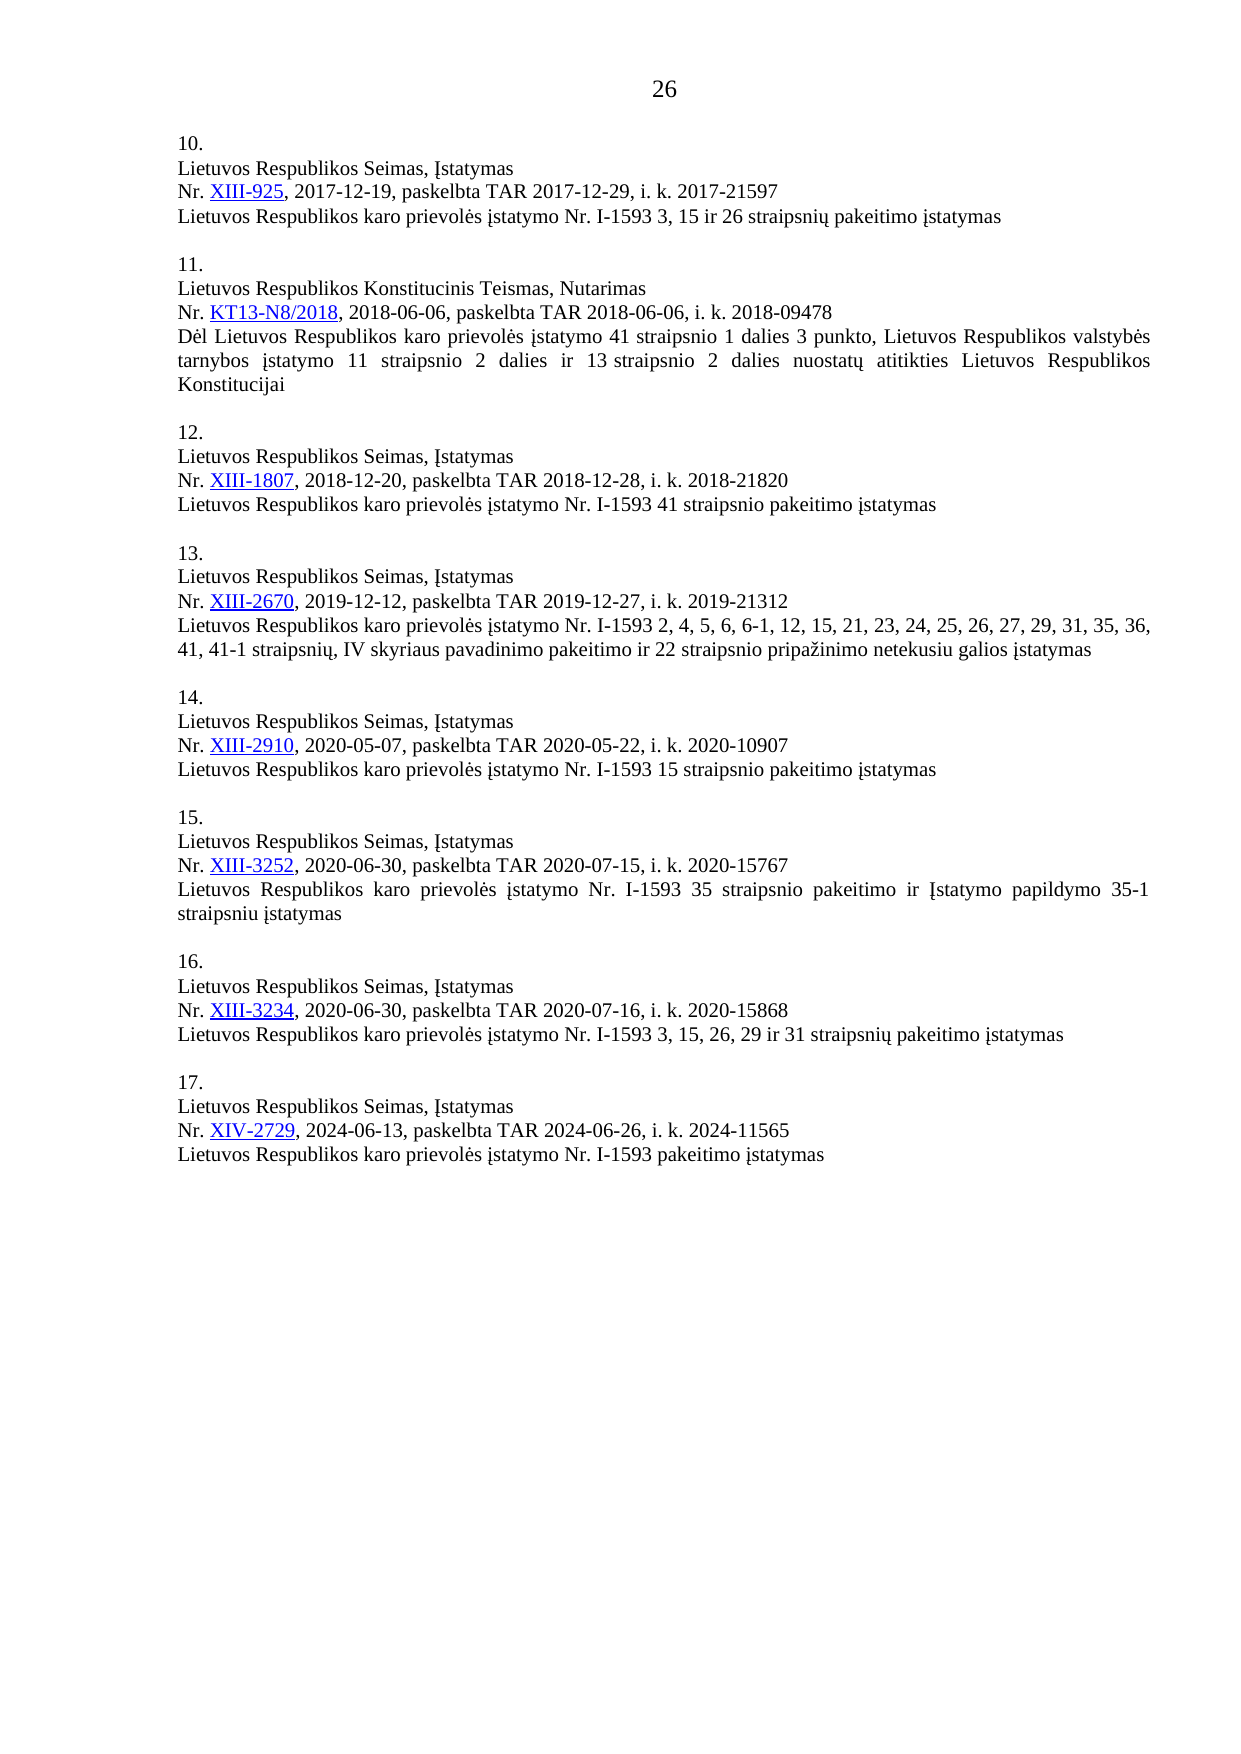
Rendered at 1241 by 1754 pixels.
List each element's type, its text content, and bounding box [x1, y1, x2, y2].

text Nr. XIII-3234, 2020-06-30, paskelbta TAR 2020-07-16, i. k. 2020-15868 [177, 998, 1152, 1022]
text Dėl Lietuvos Respublikos karo prievolės įstatymo 41 straipsnio 1 dalies 3 punkto, Lietuvos Respublikos valstybės tarnybos įstatymo 11 straipsnio 2 dalies ir 13 straipsnio 2 dalies nuostatų atitikties Lietuvos Respublikos Konstitucijai [177, 324, 1152, 396]
text Lietuvos Respublikos Seimas, Įstatymas [177, 829, 1152, 853]
text Lietuvos Respublikos karo prievolės įstatymo Nr. I-1593 2, 4, 5, 6, 6-1, 12, 15, 21, 23, 24, 25, 26, 27, 29, 31, 35, 36, 41, 41-1 straipsnių, IV skyriaus pavadinimo pakeitimo ir 22 straipsnio pripažinimo netekusiu galios įstatymas [177, 613, 1152, 661]
text Lietuvos Respublikos Konstitucinis Teismas, Nutarimas [177, 276, 1152, 300]
text Nr. XIII-2670, 2019-12-12, paskelbta TAR 2019-12-27, i. k. 2019-21312 [177, 588, 1152, 613]
text Lietuvos Respublikos karo prievolės įstatymo Nr. I-1593 3, 15 ir 26 straipsnių pakeitimo įstatymas [177, 203, 1152, 228]
text Nr. XIII-3252, 2020-06-30, paskelbta TAR 2020-07-15, i. k. 2020-15767 [177, 853, 1152, 877]
text Nr. KT13-N8/2018, 2018-06-06, paskelbta TAR 2018-06-06, i. k. 2018-09478 [177, 300, 1152, 324]
text 11. [177, 252, 1152, 276]
text Nr. XIV-2729, 2024-06-13, paskelbta TAR 2024-06-26, i. k. 2024-11565 [177, 1118, 1152, 1142]
text Nr. XIII-925, 2017-12-19, paskelbta TAR 2017-12-29, i. k. 2017-21597 [177, 179, 1152, 203]
text Nr. XIII-1807, 2018-12-20, paskelbta TAR 2018-12-28, i. k. 2018-21820 [177, 468, 1152, 492]
text Lietuvos Respublikos karo prievolės įstatymo Nr. I-1593 15 straipsnio pakeitimo įstatymas [177, 757, 1152, 781]
text Lietuvos Respublikos Seimas, Įstatymas [177, 709, 1152, 733]
text Lietuvos Respublikos karo prievolės įstatymo Nr. I-1593 pakeitimo įstatymas [177, 1142, 1152, 1166]
text 13. [177, 540, 1152, 564]
text Lietuvos Respublikos Seimas, Įstatymas [177, 564, 1152, 588]
text Lietuvos Respublikos karo prievolės įstatymo Nr. I-1593 35 straipsnio pakeitimo ir Įstatymo papildymo 35-1 straipsniu įstatymas [177, 877, 1152, 925]
text Lietuvos Respublikos Seimas, Įstatymas [177, 155, 1152, 179]
text 10. [177, 131, 1152, 155]
text Lietuvos Respublikos Seimas, Įstatymas [177, 1094, 1152, 1118]
text 17. [177, 1070, 1152, 1094]
text Lietuvos Respublikos karo prievolės įstatymo Nr. I-1593 41 straipsnio pakeitimo įstatymas [177, 492, 1152, 516]
text Lietuvos Respublikos Seimas, Įstatymas [177, 444, 1152, 468]
text Lietuvos Respublikos Seimas, Įstatymas [177, 973, 1152, 998]
text 15. [177, 805, 1152, 829]
text 14. [177, 685, 1152, 709]
text 16. [177, 949, 1152, 973]
text 12. [177, 420, 1152, 444]
text Lietuvos Respublikos karo prievolės įstatymo Nr. I-1593 3, 15, 26, 29 ir 31 straipsnių pakeitimo įstatymas [177, 1022, 1152, 1046]
text Nr. XIII-2910, 2020-05-07, paskelbta TAR 2020-05-22, i. k. 2020-10907 [177, 733, 1152, 757]
